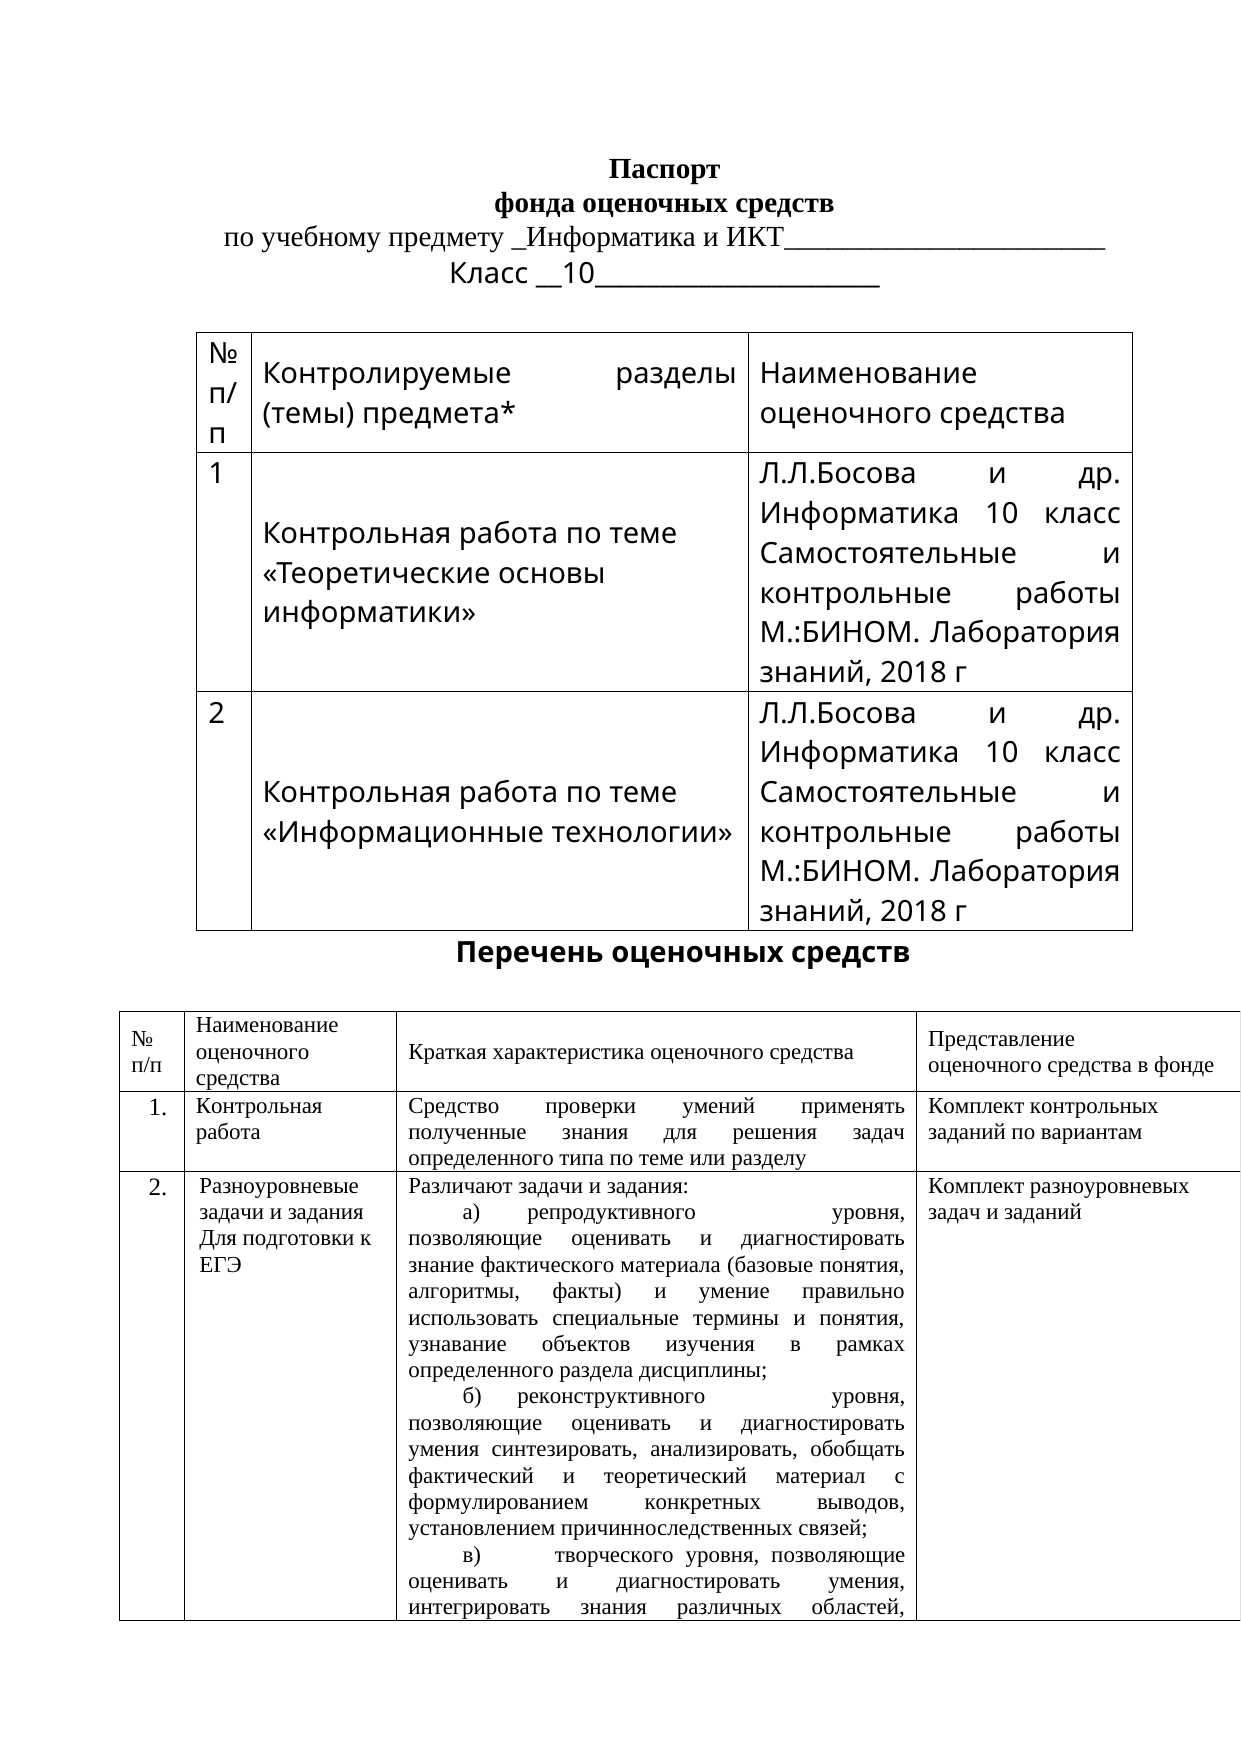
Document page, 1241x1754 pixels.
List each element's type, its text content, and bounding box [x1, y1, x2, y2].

table_header Наименование оценочного средства [280, 1012, 396, 1091]
table_header Наименование оценочного средства [185, 1012, 196, 1091]
table_header № п/п [197, 333, 251, 452]
table_cell Средство проверки умений применять полученные знания для решения задач определенного типа по теме или разделу [807, 1092, 916, 1171]
table_cell Контрольная работа по теме «Информационные технологии» [252, 692, 748, 930]
table_header Наименование оценочного средства [749, 333, 1132, 452]
table_header Контролируемые разделы (темы) предмета* [252, 333, 748, 452]
table_cell Различают задачи и задания: а) репродуктивного уровня, позволяющие оценивать и диагностировать знание фактического материала (базовые понятия, алгоритмы, факты) и умение правильно использовать специальные термины и понятия, узнавание объектов изучения в рамках определенного раздела дисциплины; б) реконструктивного уровня, позволяющие оценивать и диагностировать умения синтезировать, анализировать, обобщать фактический и теоретический материал с формулированием конкретных выводов, установлением причинно­следственных связей; в) творческого уровня, позволяющие оценивать и диагностировать умения, интегрировать знания различных областей, аргументировать собственную точку зрения. [397, 1172, 916, 1620]
table_cell 1 [197, 453, 251, 691]
text Класс __10______________________ [177, 252, 1152, 292]
table_cell Контрольная работа по теме «Теоретические основы информатики» [252, 453, 748, 691]
table_cell Комплект контрольных заданий по вариантам [917, 1092, 1240, 1171]
table_cell Л.Л.Босова и др. Информатика 10 класс Самостоятельные и контрольные работы М.:БИНОМ. Лаборатория знаний, 2018 г [749, 453, 1132, 691]
table_cell Разноуровневые задачи и задания Для подготовки к ЕГЭ [185, 1172, 396, 1620]
table_cell 2 [197, 692, 251, 930]
text фонда оценочных средств [177, 185, 1152, 219]
table_header Представление оценочного средства в фонде [917, 1012, 1240, 1091]
table_header № п/п [120, 1012, 184, 1091]
text по учебному предмету _Информатика и ИКТ______________________ [177, 219, 1152, 252]
table_cell Контрольная работа [185, 1092, 396, 1171]
table_cell Комплект разноуровневых задач и заданий [917, 1172, 1240, 1620]
table_header Краткая характеристика оценочного средства [397, 1012, 916, 1091]
table_cell [120, 1092, 184, 1171]
text Паспорт [177, 152, 1152, 185]
text Перечень оценочных средств [215, 931, 1152, 971]
table_cell Л.Л.Босова и др. Информатика 10 класс Самостоятельные и контрольные работы М.:БИНОМ. Лаборатория знаний, 2018 г [749, 692, 1132, 930]
table_cell [120, 1172, 184, 1620]
